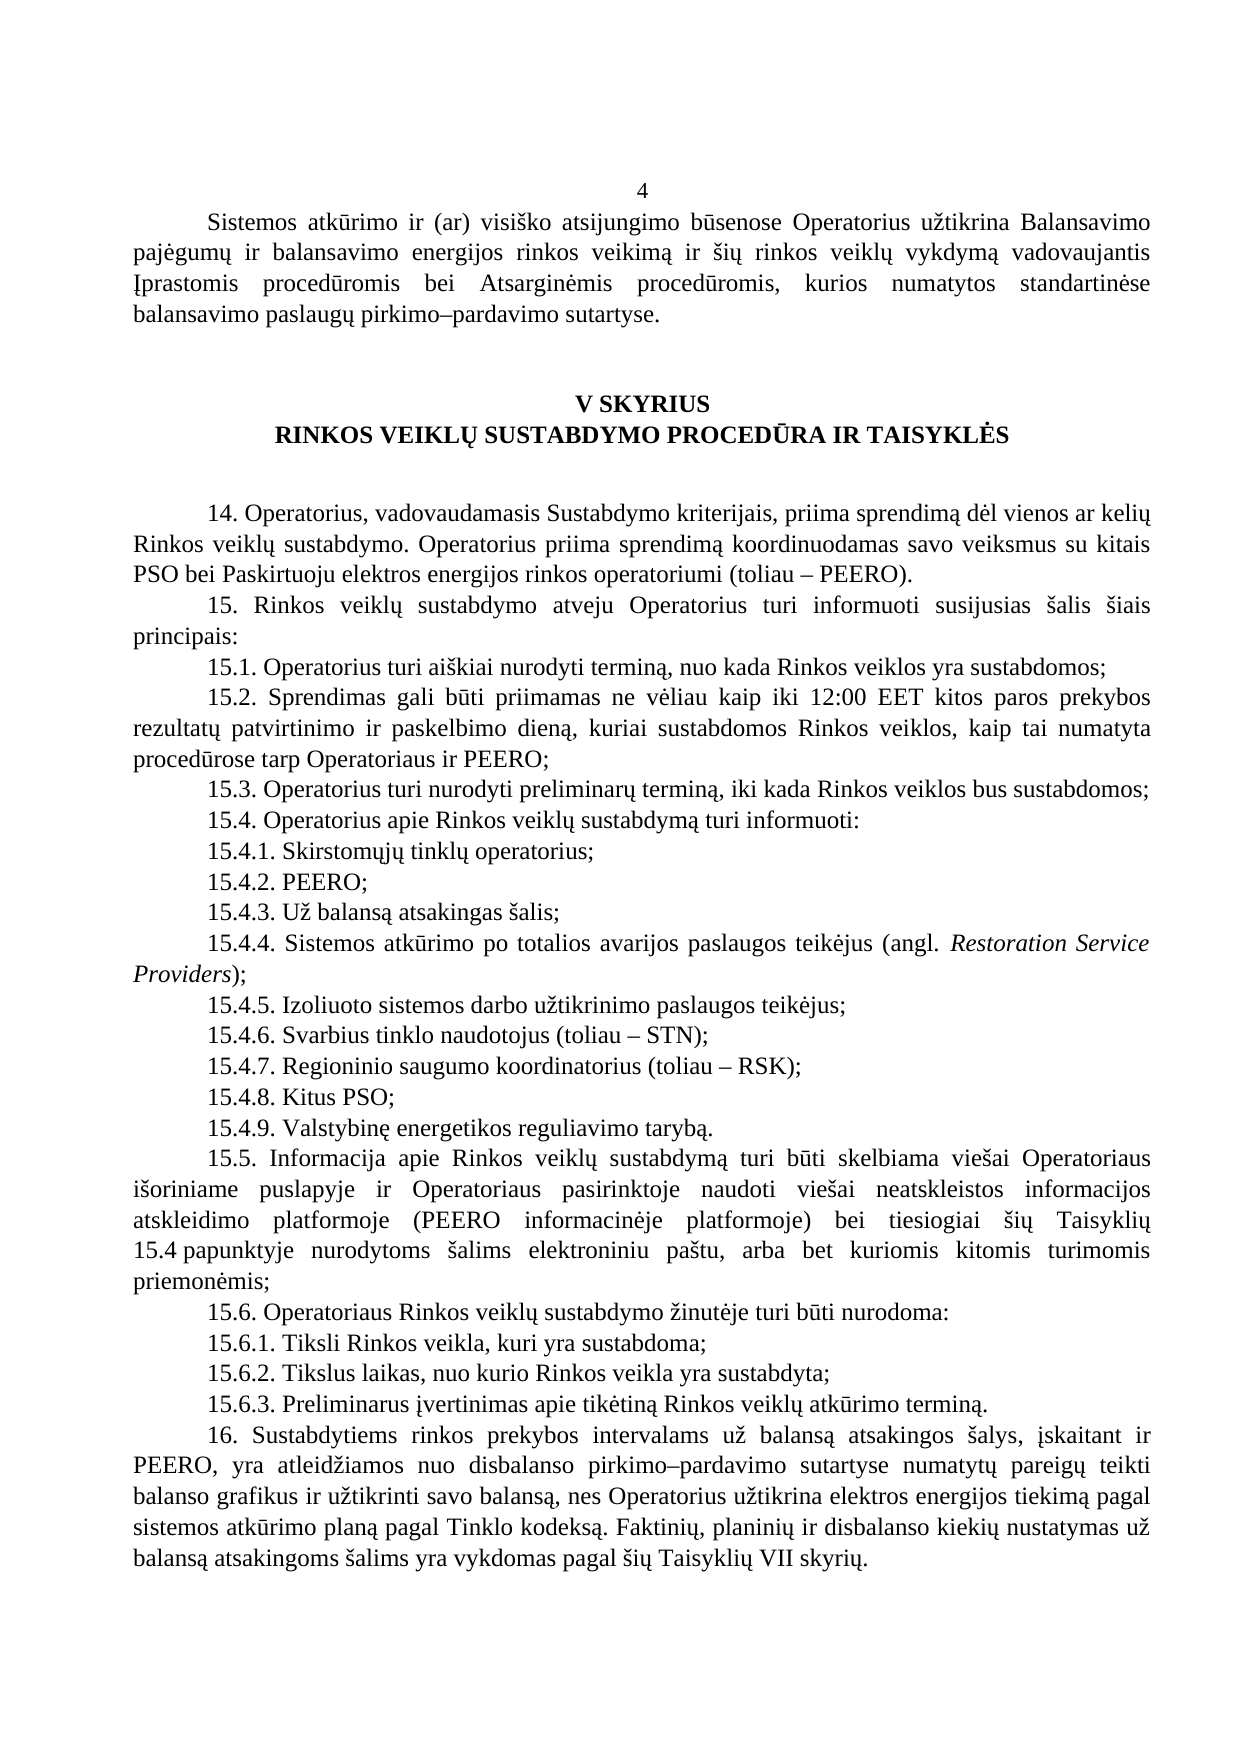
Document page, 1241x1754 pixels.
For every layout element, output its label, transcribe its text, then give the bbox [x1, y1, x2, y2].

text 15.4.1. Skirstomųjų tinklų operatorius; [133, 836, 1152, 865]
text 15.4.5. Izoliuoto sistemos darbo užtikrinimo paslaugos teikėjus; [133, 990, 1152, 1018]
text 15.6.2. Tikslus laikas, nuo kurio Rinkos veikla yra sustabdyta; [133, 1358, 1152, 1387]
text Rinkos veiklų sustabdymo procedūra ir taisyklės [133, 420, 1152, 448]
text 15.6.1. Tiksli Rinkos veikla, kuri yra sustabdoma; [133, 1328, 1152, 1356]
text 15.5. Informacija apie Rinkos veiklų sustabdymą turi būti skelbiama viešai Operatoriaus išoriniame puslapyje ir Operatoriaus pasirinktoje naudoti viešai neatskleistos informacijos atskleidimo platformoje (PEERO informacinėje platformoje) bei tiesiogiai šių Taisyklių 15.4 papunktyje nurodytoms šalims elektroniniu paštu, arba bet kuriomis kitomis turimomis priemonėmis; [133, 1143, 1152, 1295]
text Sistemos atkūrimo ir (ar) visiško atsijungimo būsenose Operatorius užtikrina Balansavimo pajėgumų ir balansavimo energijos rinkos veikimą ir šių rinkos veiklų vykdymą vadovaujantis Įprastomis procedūromis bei Atsarginėmis procedūromis, kurios numatytos standartinėse balansavimo paslaugų pirkimo‒pardavimo sutartyse. [133, 207, 1152, 328]
text 15.4.7. Regioninio saugumo koordinatorius (toliau ‒ RSK); [133, 1051, 1152, 1080]
text 16. Sustabdytiems rinkos prekybos intervalams už balansą atsakingos šalys, įskaitant ir PEERO, yra atleidžiamos nuo disbalanso pirkimo‒pardavimo sutartyse numatytų pareigų teikti balanso grafikus ir užtikrinti savo balansą, nes Operatorius užtikrina elektros energijos tiekimą pagal sistemos atkūrimo planą pagal Tinklo kodeksą. Faktinių, planinių ir disbalanso kiekių nustatymas už balansą atsakingoms šalims yra vykdomas pagal šių Taisyklių VII skyrių. [133, 1420, 1152, 1572]
text 15.1. Operatorius turi aiškiai nurodyti terminą, nuo kada Rinkos veiklos yra sustabdomos; [133, 652, 1152, 680]
text V SKYRIUS [133, 389, 1152, 418]
text 15.4.6. Svarbius tinklo naudotojus (toliau – STN); [133, 1020, 1152, 1049]
text 15.4.9. Valstybinę energetikos reguliavimo tarybą. [133, 1113, 1152, 1141]
text 15.2. Sprendimas gali būti priimamas ne vėliau kaip iki 12:00 EET kitos paros prekybos rezultatų patvirtinimo ir paskelbimo dieną, kuriai sustabdomos Rinkos veiklos, kaip tai numatyta procedūrose tarp Operatoriaus ir PEERO; [133, 682, 1152, 773]
text 15.4.2. PEERO; [133, 867, 1152, 896]
text 15.6. Operatoriaus Rinkos veiklų sustabdymo žinutėje turi būti nurodoma: [133, 1297, 1152, 1326]
text 15. Rinkos veiklų sustabdymo atveju Operatorius turi informuoti susijusias šalis šiais principais: [133, 590, 1152, 650]
text 15.4. Operatorius apie Rinkos veiklų sustabdymą turi informuoti: [133, 805, 1152, 834]
text 15.4.8. Kitus PSO; [133, 1082, 1152, 1111]
text 15.4.4. Sistemos atkūrimo po totalios avarijos paslaugos teikėjus (angl. Restoration Service Providers); [133, 928, 1152, 988]
text 15.3. Operatorius turi nurodyti preliminarų terminą, iki kada Rinkos veiklos bus sustabdomos; [133, 774, 1152, 803]
text 14. Operatorius, vadovaudamasis Sustabdymo kriterijais, priima sprendimą dėl vienos ar kelių Rinkos veiklų sustabdymo. Operatorius priima sprendimą koordinuodamas savo veiksmus su kitais PSO bei Paskirtuoju elektros energijos rinkos operatoriumi (toliau – PEERO). [133, 498, 1152, 588]
text 15.6.3. Preliminarus įvertinimas apie tikėtiną Rinkos veiklų atkūrimo terminą. [133, 1389, 1152, 1418]
text 15.4.3. Už balansą atsakingas šalis; [133, 897, 1152, 926]
